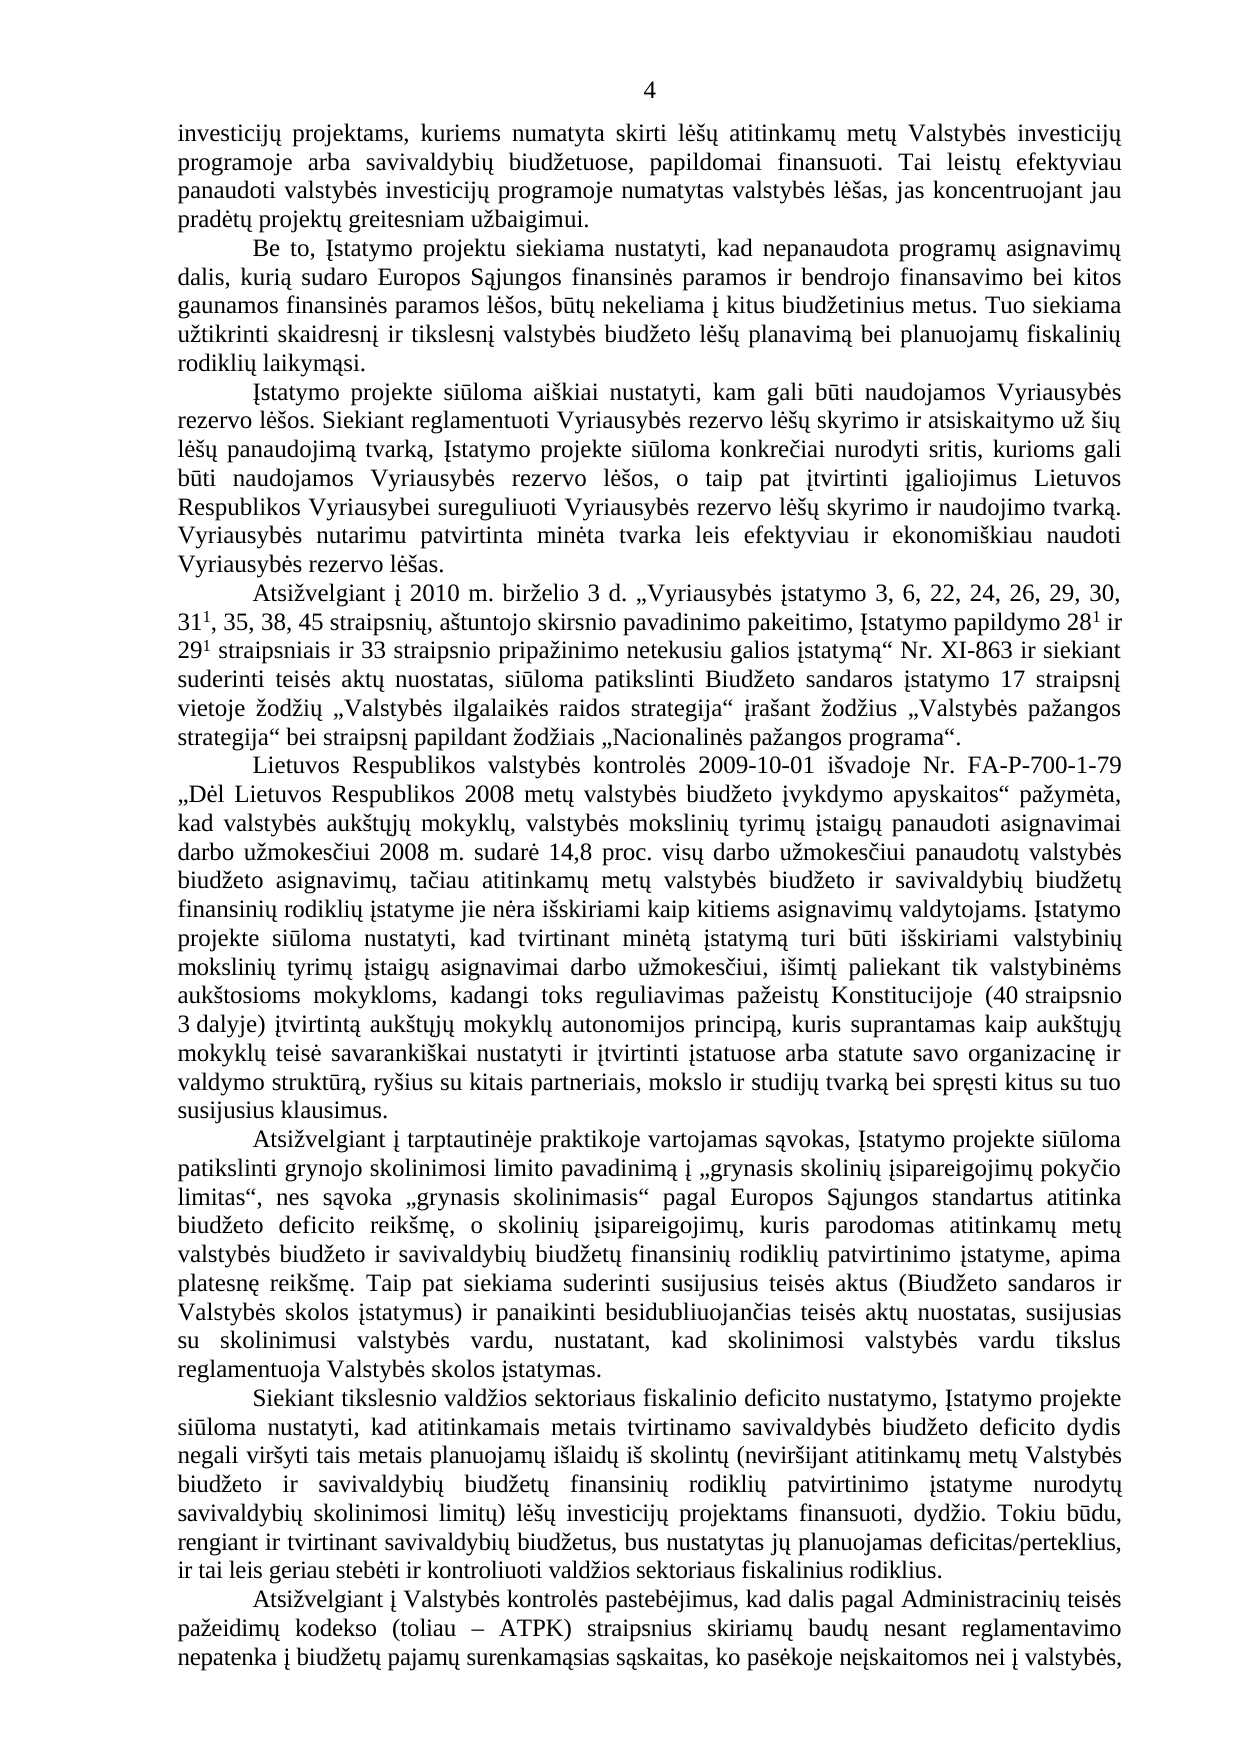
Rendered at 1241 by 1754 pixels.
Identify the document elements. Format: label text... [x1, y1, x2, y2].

text investicijų projektams, kuriems numatyta skirti lėšų atitinkamų metų Valstybės investicijų programoje arba savivaldybių biudžetuose, papildomai finansuoti. Tai leistų efektyviau panaudoti valstybės investicijų programoje numatytas valstybės lėšas, jas koncentruojant jau pradėtų projektų greitesniam užbaigimui. [177, 118, 1122, 233]
text Atsižvelgiant į tarptautinėje praktikoje vartojamas sąvokas, Įstatymo projekte siūloma patikslinti grynojo skolinimosi limito pavadinimą į „grynasis skolinių įsipareigojimų pokyčio limitas“, nes sąvoka „grynasis skolinimasis“ pagal Europos Sąjungos standartus atitinka biudžeto deficito reikšmę, o skolinių įsipareigojimų, kuris parodomas atitinkamų metų valstybės biudžeto ir savivaldybių biudžetų finansinių rodiklių patvirtinimo įstatyme, apima platesnę reikšmę. Taip pat siekiama suderinti susijusius teisės aktus (Biudžeto sandaros ir Valstybės skolos įstatymus) ir panaikinti besidubliuojančias teisės aktų nuostatas, susijusias su skolinimusi valstybės vardu, nustatant, kad skolinimosi valstybės vardu tikslus reglamentuoja Valstybės skolos įstatymas. [177, 1124, 1122, 1383]
text Siekiant tikslesnio valdžios sektoriaus fiskalinio deficito nustatymo, Įstatymo projekte siūloma nustatyti, kad atitinkamais metais tvirtinamo savivaldybės biudžeto deficito dydis negali viršyti tais metais planuojamų išlaidų iš skolintų (neviršijant atitinkamų metų Valstybės biudžeto ir savivaldybių biudžetų finansinių rodiklių patvirtinimo įstatyme nurodytų savivaldybių skolinimosi limitų) lėšų investicijų projektams finansuoti, dydžio. Tokiu būdu, rengiant ir tvirtinant savivaldybių biudžetus, bus nustatytas jų planuojamas deficitas/perteklius, ir tai leis geriau stebėti ir kontroliuoti valdžios sektoriaus fiskalinius rodiklius. [177, 1383, 1122, 1584]
text Atsižvelgiant į Valstybės kontrolės pastebėjimus, kad dalis pagal Administracinių teisės pažeidimų kodekso (toliau – ATPK) straipsnius skiriamų baudų nesant reglamentavimo nepatenka į biudžetų pajamų surenkamąsias sąskaitas, ko pasėkoje neįskaitomos nei į valstybės, [177, 1584, 1122, 1671]
text Atsižvelgiant į 2010 m. birželio 3 d. „Vyriausybės įstatymo 3, 6, 22, 24, 26, 29, 30, 311, 35, 38, 45 straipsnių, aštuntojo skirsnio pavadinimo pakeitimo, Įstatymo papildymo 281 ir 291 straipsniais ir 33 straipsnio pripažinimo netekusiu galios įstatymą“ Nr. XI-863 ir siekiant suderinti teisės aktų nuostatas, siūloma patikslinti Biudžeto sandaros įstatymo 17 straipsnį vietoje žodžių „Valstybės ilgalaikės raidos strategija“ įrašant žodžius „Valstybės pažangos strategija“ bei straipsnį papildant žodžiais „Nacionalinės pažangos programa“. [177, 578, 1122, 751]
text Be to, Įstatymo projektu siekiama nustatyti, kad nepanaudota programų asignavimų dalis, kurią sudaro Europos Sąjungos finansinės paramos ir bendrojo finansavimo bei kitos gaunamos finansinės paramos lėšos, būtų nekeliama į kitus biudžetinius metus. Tuo siekiama užtikrinti skaidresnį ir tikslesnį valstybės biudžeto lėšų planavimą bei planuojamų fiskalinių rodiklių laikymąsi. [177, 233, 1122, 377]
text Įstatymo projekte siūloma aiškiai nustatyti, kam gali būti naudojamos Vyriausybės rezervo lėšos. Siekiant reglamentuoti Vyriausybės rezervo lėšų skyrimo ir atsiskaitymo už šių lėšų panaudojimą tvarką, Įstatymo projekte siūloma konkrečiai nurodyti sritis, kurioms gali būti naudojamos Vyriausybės rezervo lėšos, o taip pat įtvirtinti įgaliojimus Lietuvos Respublikos Vyriausybei sureguliuoti Vyriausybės rezervo lėšų skyrimo ir naudojimo tvarką. Vyriausybės nutarimu patvirtinta minėta tvarka leis efektyviau ir ekonomiškiau naudoti Vyriausybės rezervo lėšas. [177, 377, 1122, 578]
text Lietuvos Respublikos valstybės kontrolės 2009-10-01 išvadoje Nr. FA-P-700-1-79 „Dėl Lietuvos Respublikos 2008 metų valstybės biudžeto įvykdymo apyskaitos“ pažymėta, kad valstybės aukštųjų mokyklų, valstybės mokslinių tyrimų įstaigų panaudoti asignavimai darbo užmokesčiui 2008 m. sudarė 14,8 proc. visų darbo užmokesčiui panaudotų valstybės biudžeto asignavimų, tačiau atitinkamų metų valstybės biudžeto ir savivaldybių biudžetų finansinių rodiklių įstatyme jie nėra išskiriami kaip kitiems asignavimų valdytojams. Įstatymo projekte siūloma nustatyti, kad tvirtinant minėtą įstatymą turi būti išskiriami valstybinių mokslinių tyrimų įstaigų asignavimai darbo užmokesčiui, išimtį paliekant tik valstybinėms aukštosioms mokykloms, kadangi toks reguliavimas pažeistų Konstitucijoje (40 straipsnio 3 dalyje) įtvirtintą aukštųjų mokyklų autonomijos principą, kuris suprantamas kaip aukštųjų mokyklų teisė savarankiškai nustatyti ir įtvirtinti įstatuose arba statute savo organizacinę ir valdymo struktūrą, ryšius su kitais partneriais, mokslo ir studijų tvarką bei spręsti kitus su tuo susijusius klausimus. [177, 751, 1122, 1124]
